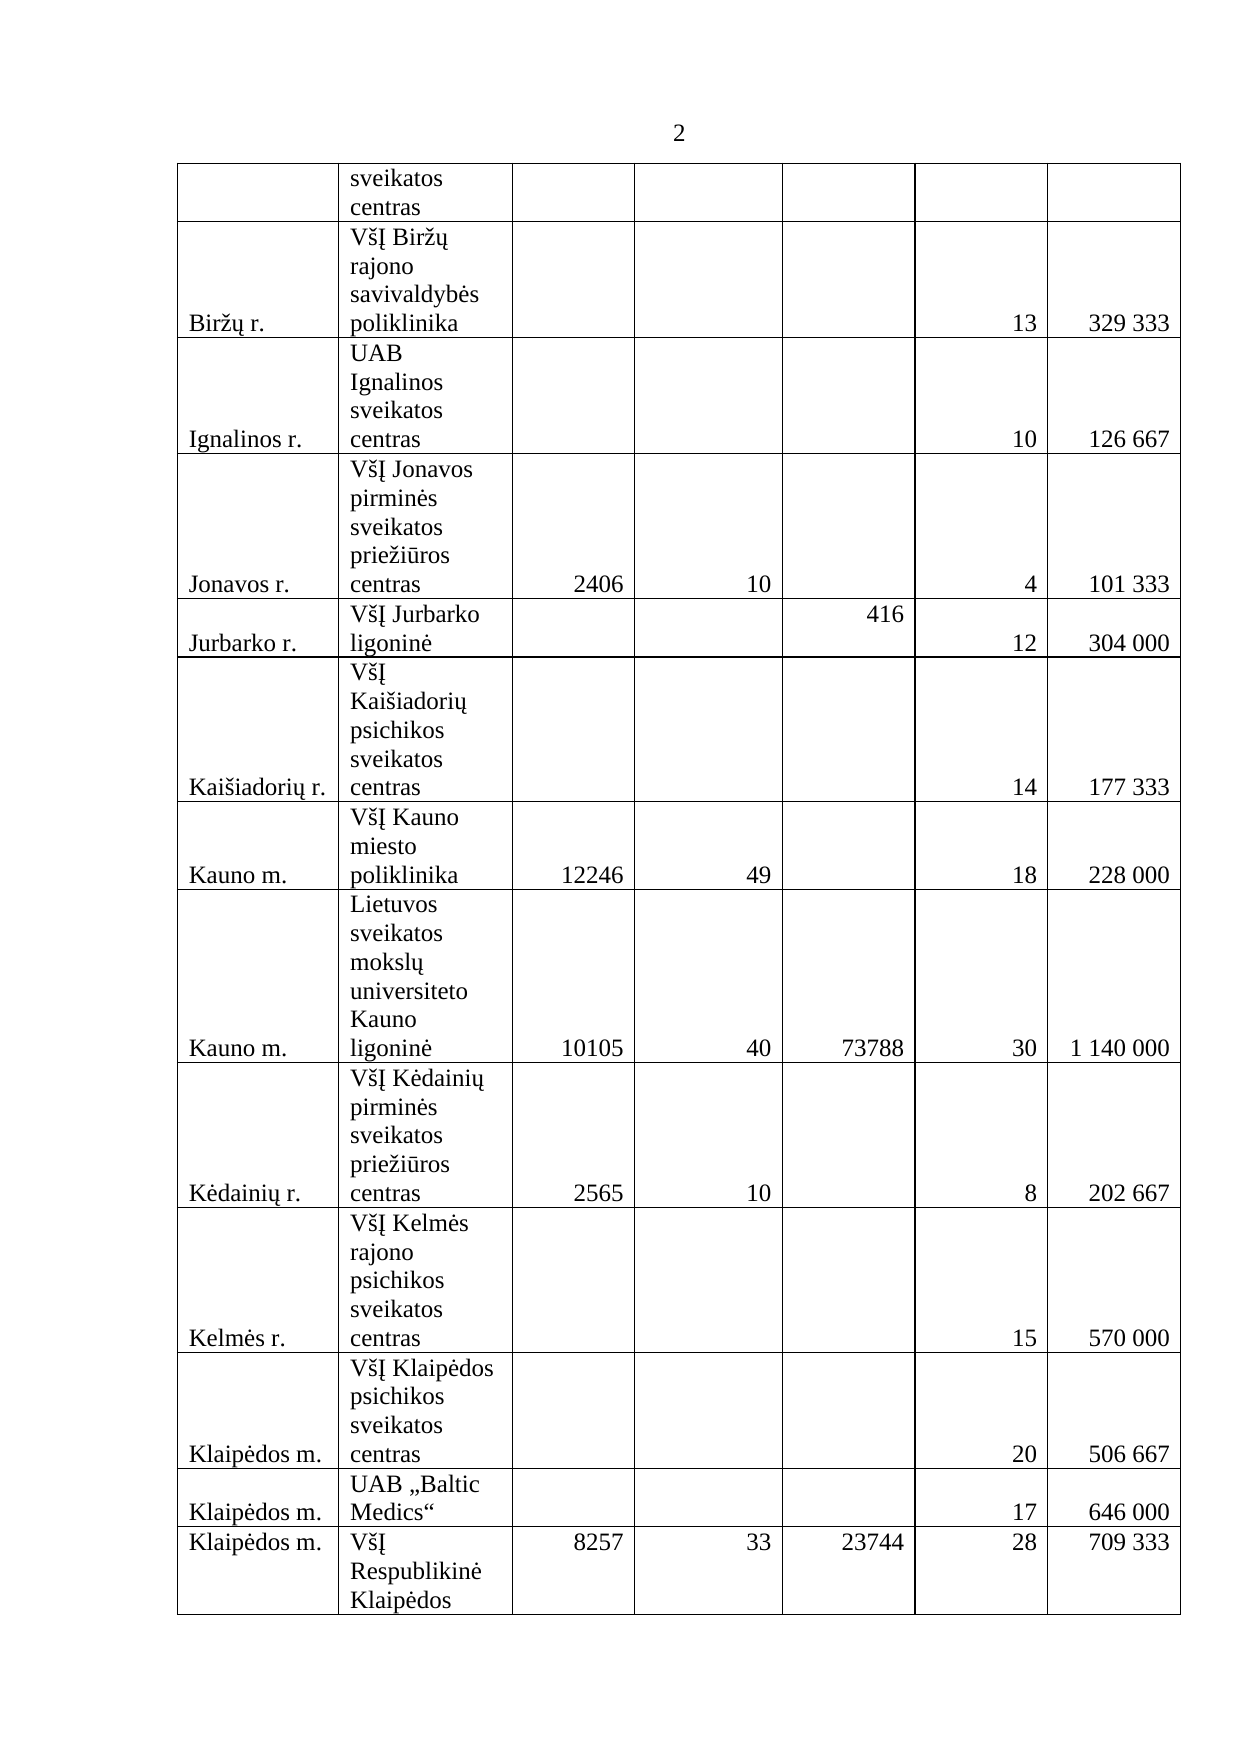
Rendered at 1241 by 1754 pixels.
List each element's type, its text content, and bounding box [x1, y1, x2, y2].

table_cell 2406 [513, 454, 634, 598]
table_cell 329 333 [1048, 222, 1180, 337]
table_cell Kauno m. [178, 890, 338, 1062]
table_cell [513, 338, 634, 453]
table_cell Kelmės r. [178, 1208, 338, 1352]
table_cell [783, 802, 914, 888]
table_cell 28 [916, 1527, 1047, 1613]
table_cell Klaipėdos m. [178, 1469, 338, 1526]
table_cell 18 [916, 802, 1047, 888]
table_cell 17 [916, 1469, 1047, 1526]
table_cell 1 140 000 [1048, 890, 1180, 1062]
table_cell [513, 1353, 634, 1468]
table_cell 2565 [513, 1063, 634, 1207]
table_cell [783, 658, 914, 801]
table_cell UAB Ignalinos sveikatos centras [339, 338, 512, 453]
table_cell 12 [916, 599, 1047, 656]
table_cell [513, 164, 634, 221]
table_cell [783, 164, 914, 221]
table_cell [1048, 164, 1180, 221]
table_cell 10105 [513, 890, 634, 1062]
table_cell 126 667 [1048, 338, 1180, 453]
table_cell 12246 [513, 802, 634, 888]
table_cell [635, 222, 782, 337]
table_cell 4 [916, 454, 1047, 598]
table_cell VšĮ Respublikinė Klaipėdos [339, 1527, 512, 1613]
table_cell VšĮ Biržų rajono savivaldybės poliklinika [339, 222, 512, 337]
table_cell [178, 164, 338, 221]
table_cell [783, 222, 914, 337]
table_cell [635, 1353, 782, 1468]
table_cell 304 000 [1048, 599, 1180, 656]
table_cell 40 [635, 890, 782, 1062]
table_cell 506 667 [1048, 1353, 1180, 1468]
table_cell VšĮ Kauno miesto poliklinika [339, 802, 512, 888]
table_cell 177 333 [1048, 658, 1180, 801]
table_cell 20 [916, 1353, 1047, 1468]
table_cell 73788 [783, 890, 914, 1062]
table_cell UAB „Baltic Medics“ [339, 1469, 512, 1526]
table_cell [783, 454, 914, 598]
table_cell 101 333 [1048, 454, 1180, 598]
table_cell [783, 1469, 914, 1526]
table_cell VšĮ Kelmės rajono psichikos sveikatos centras [339, 1208, 512, 1352]
table_cell [635, 1469, 782, 1526]
table_cell Kaišiadorių r. [178, 658, 338, 801]
table_cell 10 [916, 338, 1047, 453]
table_cell Jonavos r. [178, 454, 338, 598]
table_cell Kauno m. [178, 802, 338, 888]
table_cell [513, 222, 634, 337]
table_cell 10 [635, 454, 782, 598]
table_cell Jurbarko r. [178, 599, 338, 656]
table_cell 49 [635, 802, 782, 888]
table_cell 13 [916, 222, 1047, 337]
table_cell [635, 338, 782, 453]
table_cell 15 [916, 1208, 1047, 1352]
table_cell 30 [916, 890, 1047, 1062]
table_cell [513, 1208, 634, 1352]
table_cell [783, 1208, 914, 1352]
table_cell Kėdainių r. [178, 1063, 338, 1207]
table_cell 709 333 [1048, 1527, 1180, 1613]
table_cell 10 [635, 1063, 782, 1207]
table_cell VšĮ Jurbarko ligoninė [339, 599, 512, 656]
table_cell [916, 164, 1047, 221]
table_cell 646 000 [1048, 1469, 1180, 1526]
table_cell VšĮ Jonavos pirminės sveikatos priežiūros centras [339, 454, 512, 598]
table_cell VšĮ Klaipėdos psichikos sveikatos centras [339, 1353, 512, 1468]
table_cell [783, 1353, 914, 1468]
table_cell [513, 658, 634, 801]
table_cell [783, 338, 914, 453]
table_cell Lietuvos sveikatos mokslų universiteto Kauno ligoninė [339, 890, 512, 1062]
table_cell 228 000 [1048, 802, 1180, 888]
table_cell 570 000 [1048, 1208, 1180, 1352]
table_cell 416 [783, 599, 914, 656]
table_cell 8 [916, 1063, 1047, 1207]
table_cell [635, 164, 782, 221]
table_cell [635, 1208, 782, 1352]
table_cell 8257 [513, 1527, 634, 1613]
table_cell [513, 599, 634, 656]
table_cell Klaipėdos m. [178, 1527, 338, 1613]
table_cell 202 667 [1048, 1063, 1180, 1207]
table_cell Biržų r. [178, 222, 338, 337]
table_cell [635, 658, 782, 801]
table_cell 33 [635, 1527, 782, 1613]
table_cell [635, 599, 782, 656]
table_cell 14 [916, 658, 1047, 801]
table_cell [513, 1469, 634, 1526]
table_cell Klaipėdos m. [178, 1353, 338, 1468]
table_cell [783, 1063, 914, 1207]
table_cell 23744 [783, 1527, 914, 1613]
table_cell VšĮ Kėdainių pirminės sveikatos priežiūros centras [339, 1063, 512, 1207]
table_cell Ignalinos r. [178, 338, 338, 453]
table_cell sveikatos centras [339, 164, 512, 221]
table_cell VšĮ Kaišiadorių psichikos sveikatos centras [339, 658, 512, 801]
